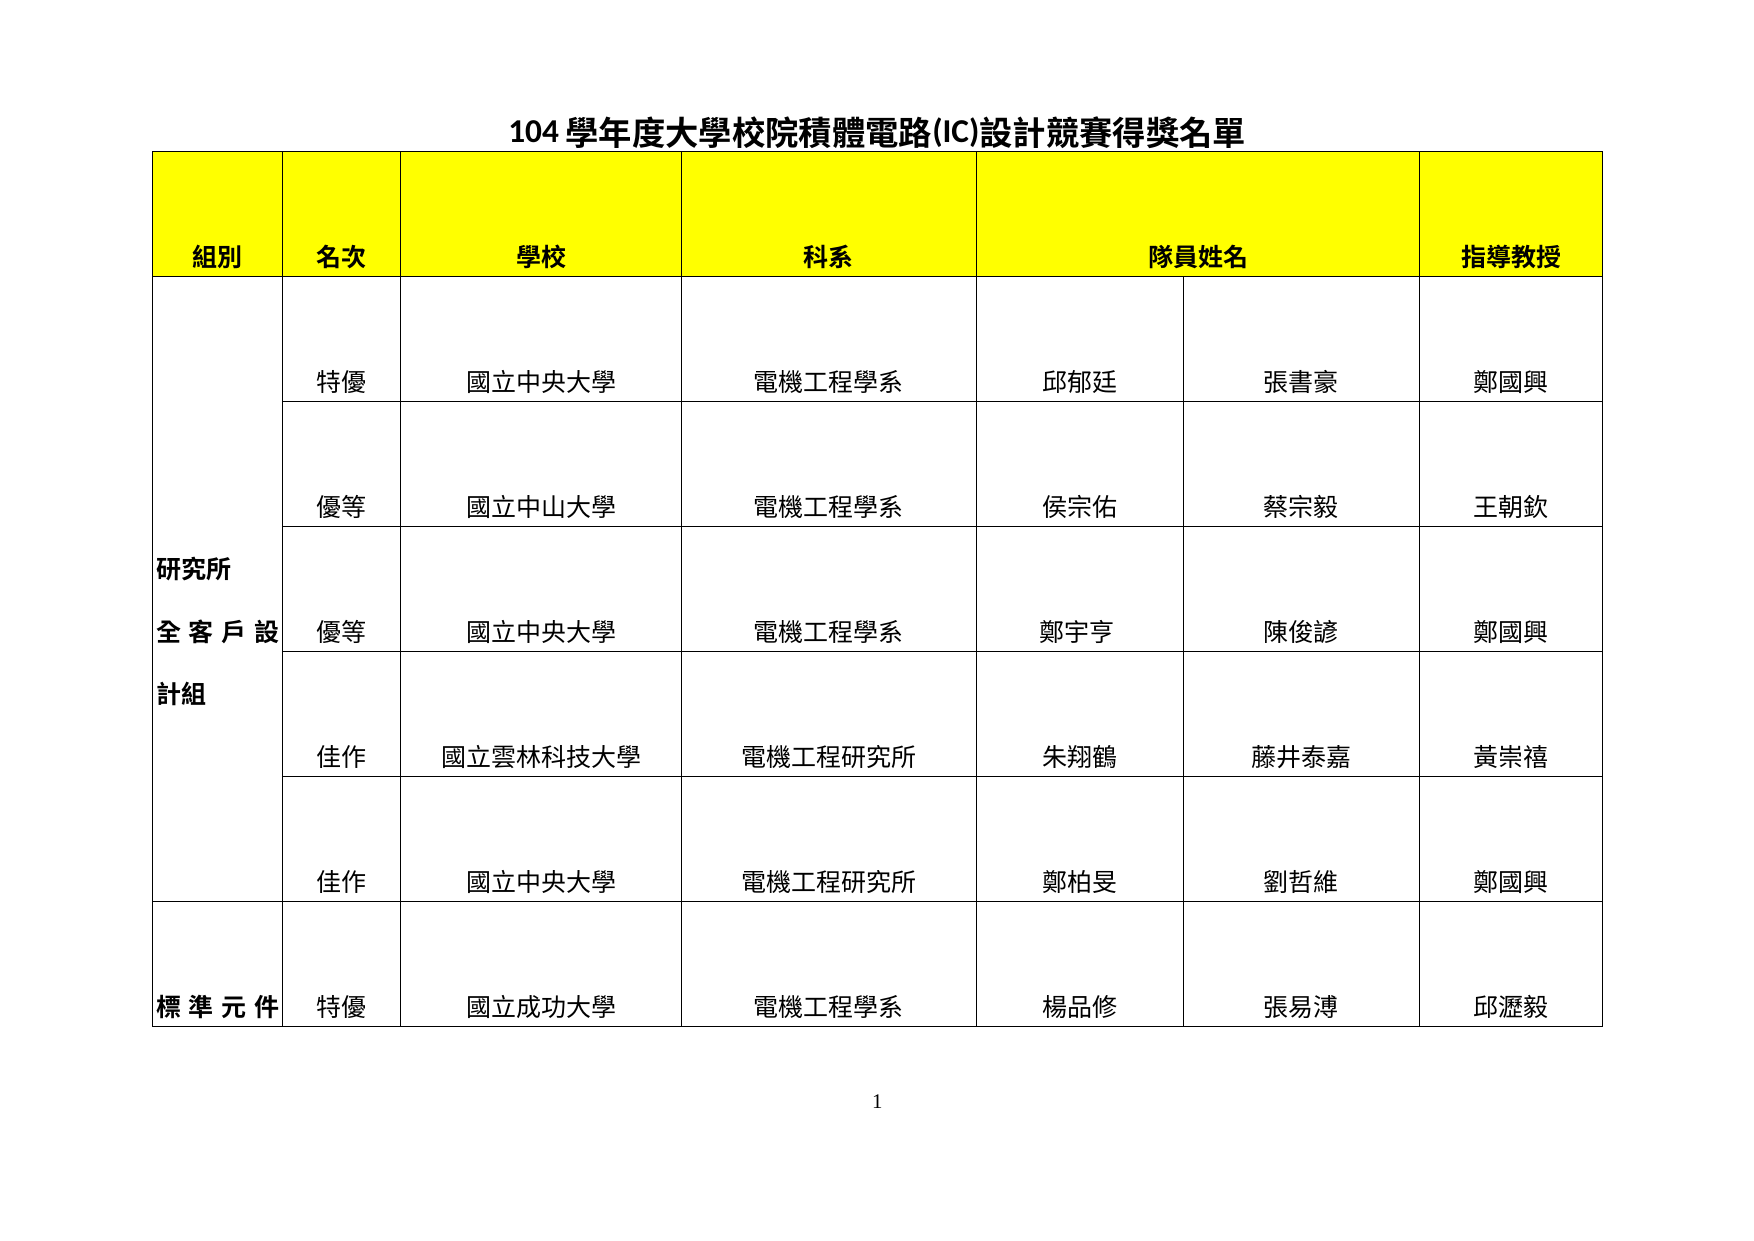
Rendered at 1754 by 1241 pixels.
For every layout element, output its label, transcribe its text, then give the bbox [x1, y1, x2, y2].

table_cell 佳作 [283, 777, 400, 901]
table_cell 國立中央大學 [401, 777, 681, 901]
table_cell 黃崇禧 [1420, 652, 1602, 776]
table_cell 鄭國興 [1420, 277, 1602, 401]
table_cell 電機工程研究所 [682, 652, 976, 776]
text 104學年度大學校院積體電路(IC)設計競賽得獎名單 [150, 89, 1604, 151]
table_cell 佳作 [283, 652, 400, 776]
table_cell 電機工程研究所 [682, 777, 976, 901]
table_cell 鄭柏旻 [977, 777, 1183, 901]
table_cell 電機工程學系 [682, 527, 976, 651]
table_cell 優等 [283, 527, 400, 651]
table_header 科系 [682, 152, 976, 276]
table_cell 邱郁廷 [977, 277, 1183, 401]
table_cell 國立中央大學 [401, 277, 681, 401]
table_cell 國立中央大學 [401, 527, 681, 651]
table_cell 侯宗佑 [977, 402, 1183, 526]
table_cell 劉哲維 [1184, 777, 1419, 901]
table_cell 特優 [283, 277, 400, 401]
table_header 隊員姓名 [977, 152, 1419, 276]
table_cell 鄭宇亨 [977, 527, 1183, 651]
table_cell 王朝欽 [1420, 402, 1602, 526]
table_cell 電機工程學系 [682, 402, 976, 526]
table_cell 研究所 全客戶設計組 [153, 277, 282, 901]
table_cell 陳俊諺 [1184, 527, 1419, 651]
table_header 名次 [283, 152, 400, 276]
table_cell 張易溥 [1184, 902, 1419, 1026]
table_cell 楊品修 [977, 902, 1183, 1026]
table_header 學校 [401, 152, 681, 276]
table_cell 鄭國興 [1420, 527, 1602, 651]
table_header 組別 [153, 152, 282, 276]
table_cell 鄭國興 [1420, 777, 1602, 901]
table_cell 特優 [283, 902, 400, 1026]
table_cell 邱瀝毅 [1420, 902, 1602, 1026]
table_cell 電機工程學系 [682, 277, 976, 401]
table_cell 朱翔鶴 [977, 652, 1183, 776]
table_cell 標準元件 [153, 902, 282, 1026]
table_cell 國立成功大學 [401, 902, 681, 1026]
table_cell 優等 [283, 402, 400, 526]
table_cell 電機工程學系 [682, 902, 976, 1026]
table_cell 藤井泰嘉 [1184, 652, 1419, 776]
table_cell 蔡宗毅 [1184, 402, 1419, 526]
table_header 指導教授 [1420, 152, 1602, 276]
table_cell 張書豪 [1184, 277, 1419, 401]
table_cell 國立雲林科技大學 [401, 652, 681, 776]
table_cell 國立中山大學 [401, 402, 681, 526]
